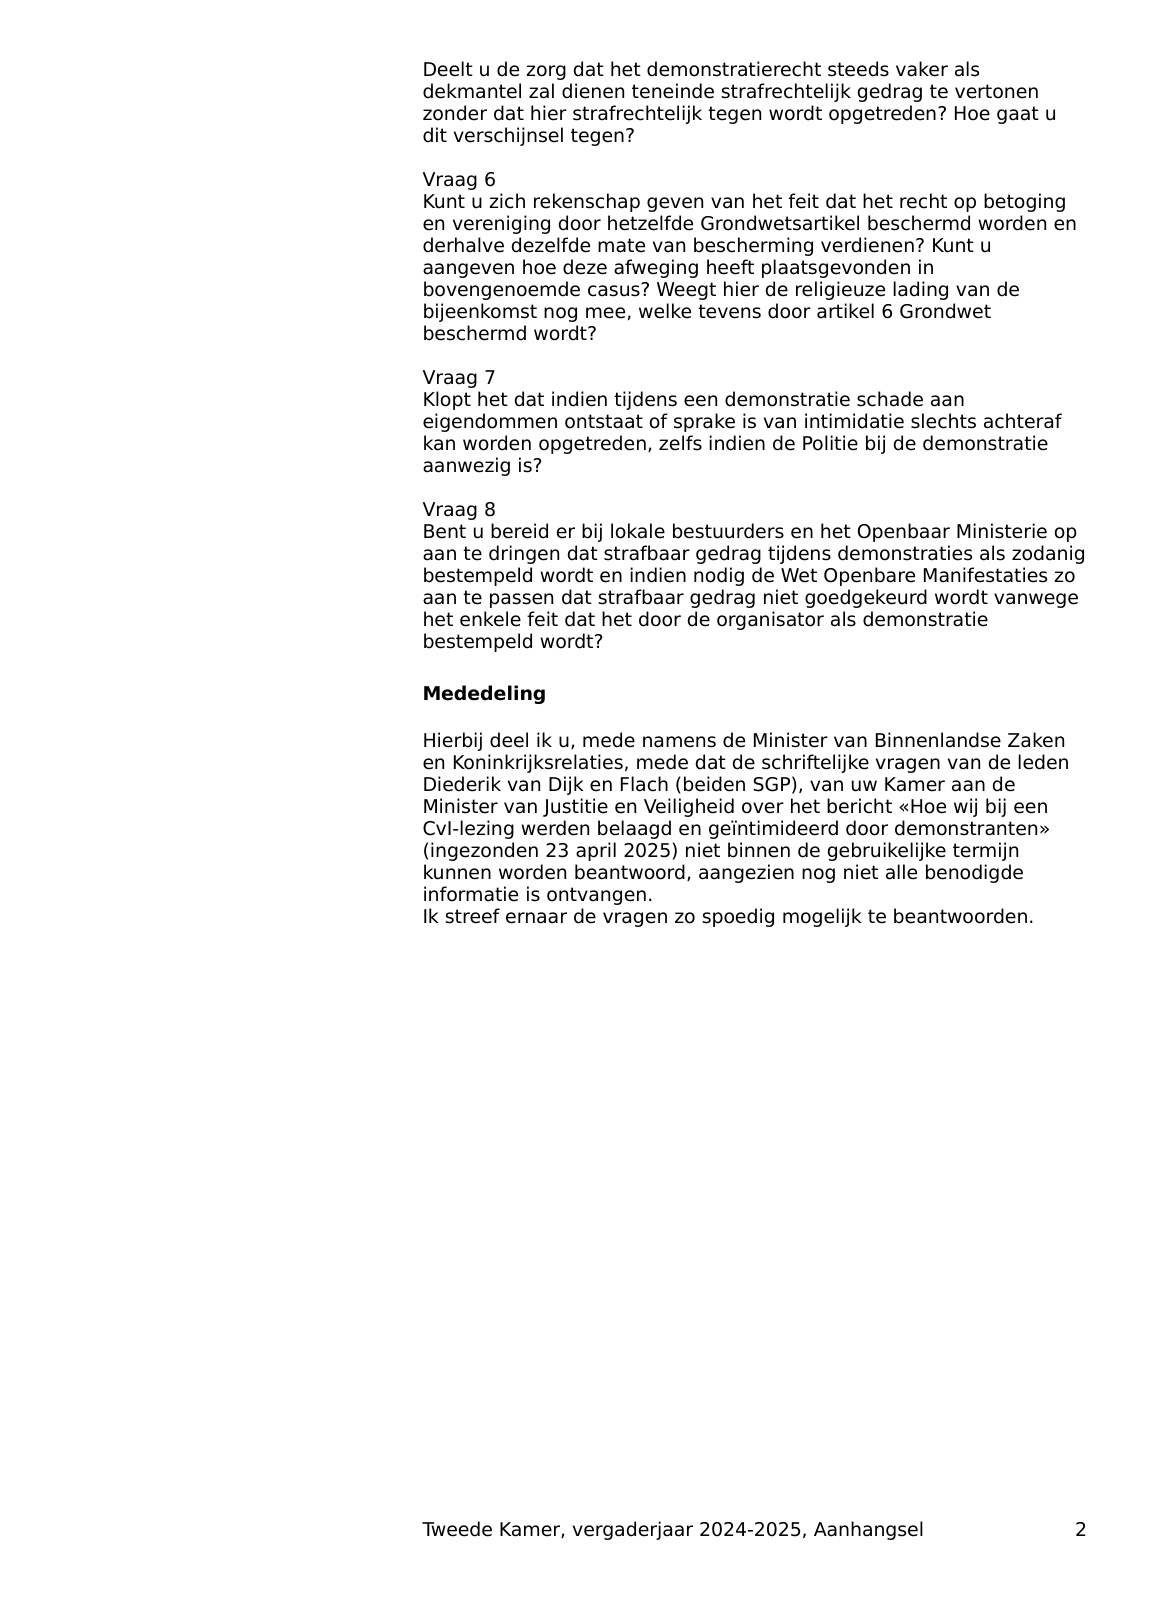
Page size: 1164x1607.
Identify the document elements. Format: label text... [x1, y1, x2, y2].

text Kunt u zich rekenschap geven van het feit dat het recht op betoging en vereniging door hetzelfde Grondwetsartikel beschermd worden en derhalve dezelfde mate van bescherming verdienen? Kunt u aangeven hoe deze afweging heeft plaatsgevonden in bovengenoemde casus? Weegt hier de religieuze lading van de bijeenkomst nog mee, welke tevens door artikel 6 Grondwet beschermd wordt? [422, 191, 1087, 345]
text Bent u bereid er bij lokale bestuurders en het Openbaar Ministerie op aan te dringen dat strafbaar gedrag tijdens demonstraties als zodanig bestempeld wordt en indien nodig de Wet Openbare Manifestaties zo aan te passen dat strafbaar gedrag niet goedgekeurd wordt vanwege het enkele feit dat het door de organisator als demonstratie bestempeld wordt? [422, 521, 1087, 653]
subtitle Mededeling [422, 683, 1087, 705]
text Klopt het dat indien tijdens een demonstratie schade aan eigendommen ontstaat of sprake is van intimidatie slechts achteraf kan worden opgetreden, zelfs indien de Politie bij de demonstratie aanwezig is? [422, 389, 1087, 477]
text Vraag 8 [422, 499, 1087, 521]
text Ik streef ernaar de vragen zo spoedig mogelijk te beantwoorden. [422, 906, 1087, 928]
text Vraag 6 [422, 169, 1087, 191]
text Hierbij deel ik u, mede namens de Minister van Binnenlandse Zaken en Koninkrijksrelaties, mede dat de schriftelijke vragen van de leden Diederik van Dijk en Flach (beiden SGP), van uw Kamer aan de Minister van Justitie en Veiligheid over het bericht «Hoe wij bij een CvI-lezing werden belaagd en geïntimideerd door demonstranten» (ingezonden 23 april 2025) niet binnen de gebruikelijke termijn kunnen worden beantwoord, aangezien nog niet alle benodigde informatie is ontvangen. [422, 730, 1087, 906]
text Vraag 7 [422, 367, 1087, 389]
text Deelt u de zorg dat het demonstratierecht steeds vaker als dekmantel zal dienen teneinde strafrechtelijk gedrag te vertonen zonder dat hier strafrechtelijk tegen wordt opgetreden? Hoe gaat u dit verschijnsel tegen? [422, 59, 1087, 147]
